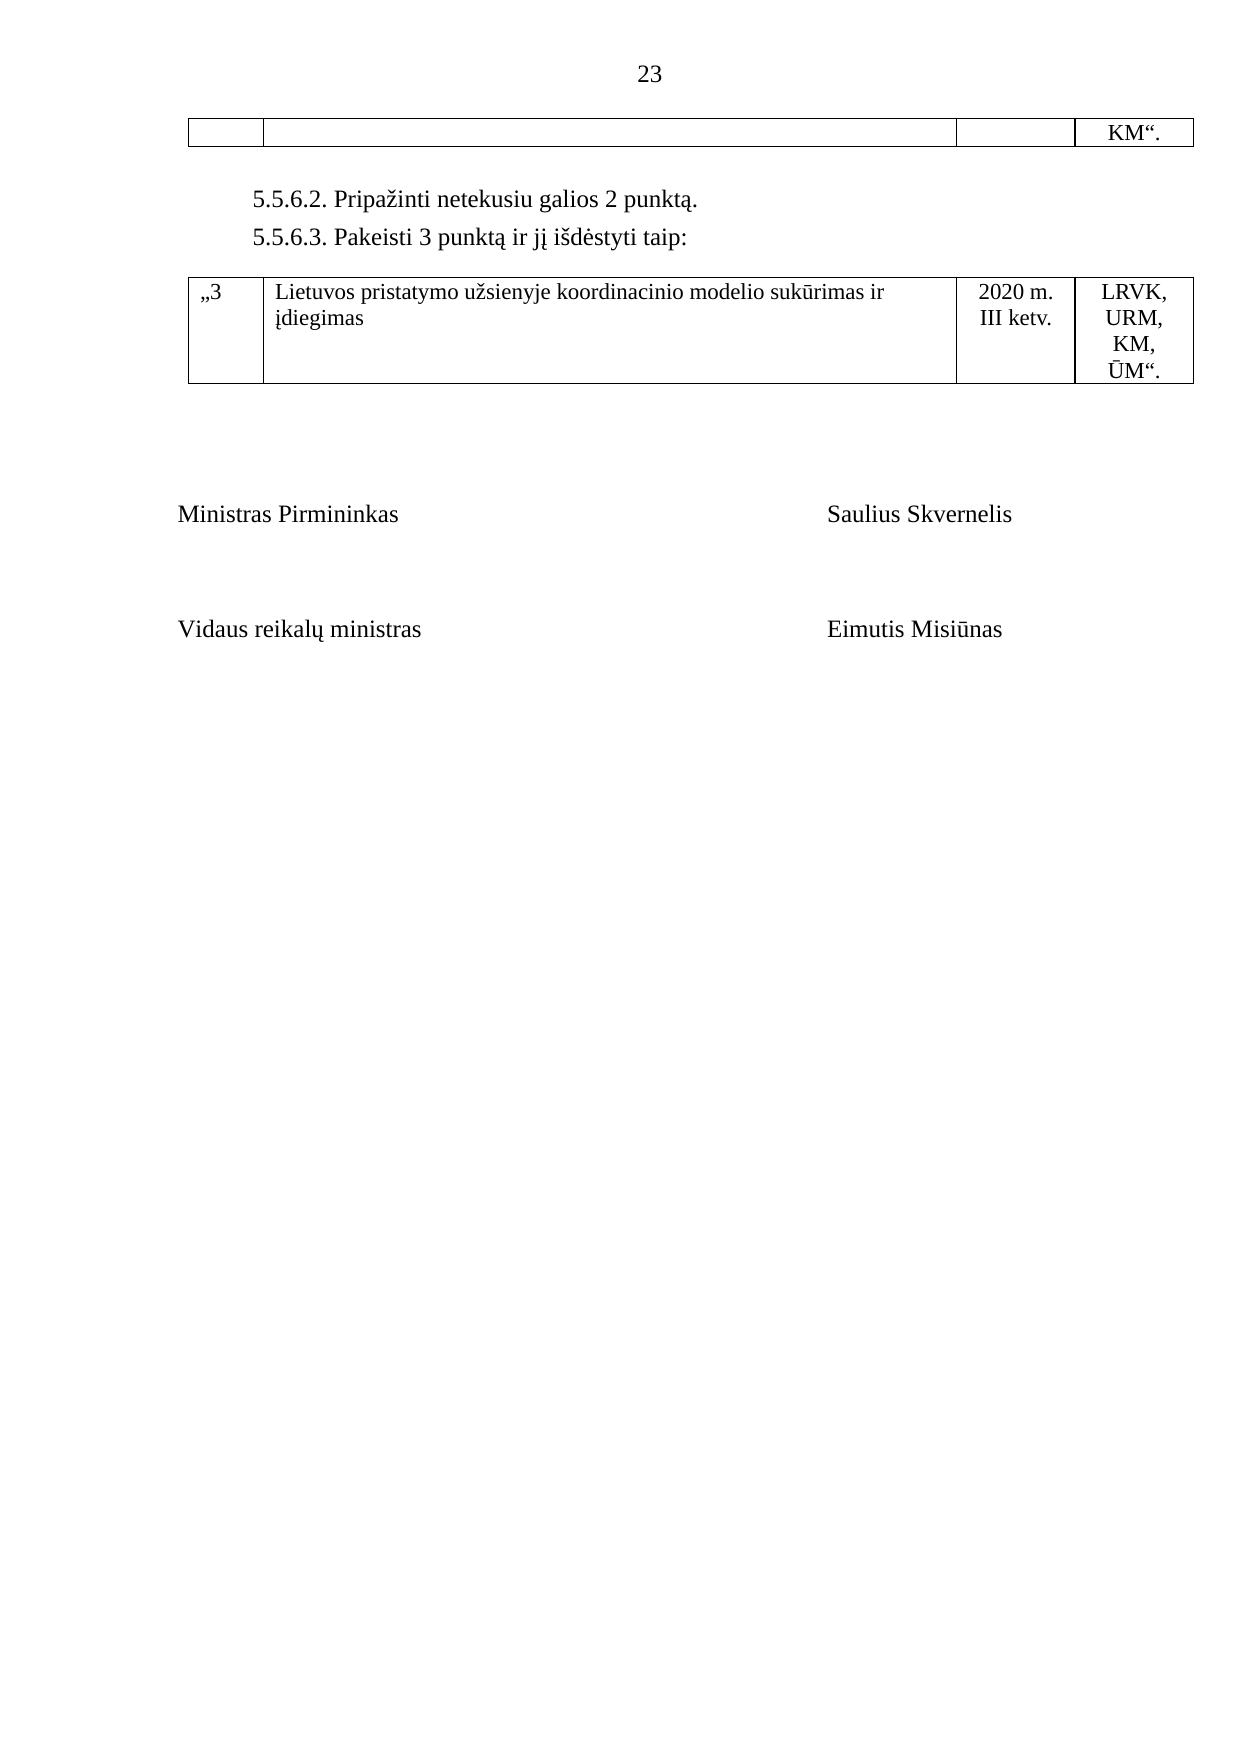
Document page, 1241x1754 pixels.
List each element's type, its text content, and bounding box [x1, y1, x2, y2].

table_header Lietuvos pristatymo užsienyje koordinacinio modelio sukūrimas ir įdiegimas [264, 278, 956, 383]
table_header 2020 m. III ketv. [957, 278, 1074, 383]
table_header „3 [189, 278, 263, 383]
text Ministras Pirmininkas Saulius Skvernelis [177, 499, 1122, 528]
text 5.5.6.3. Pakeisti 3 punktą ir jį išdėstyti taip: [177, 213, 1122, 250]
text 5.5.6.2. Pripažinti netekusiu galios 2 punktą. [177, 175, 1122, 213]
text Vidaus reikalų ministras Eimutis Misiūnas [177, 614, 1122, 643]
table_header KM“. [1076, 119, 1193, 146]
table_header LRVK, URM, KM, ŪM“. [1076, 278, 1193, 383]
table_header [957, 119, 1074, 146]
table_header [189, 119, 263, 146]
table_header [264, 119, 956, 146]
